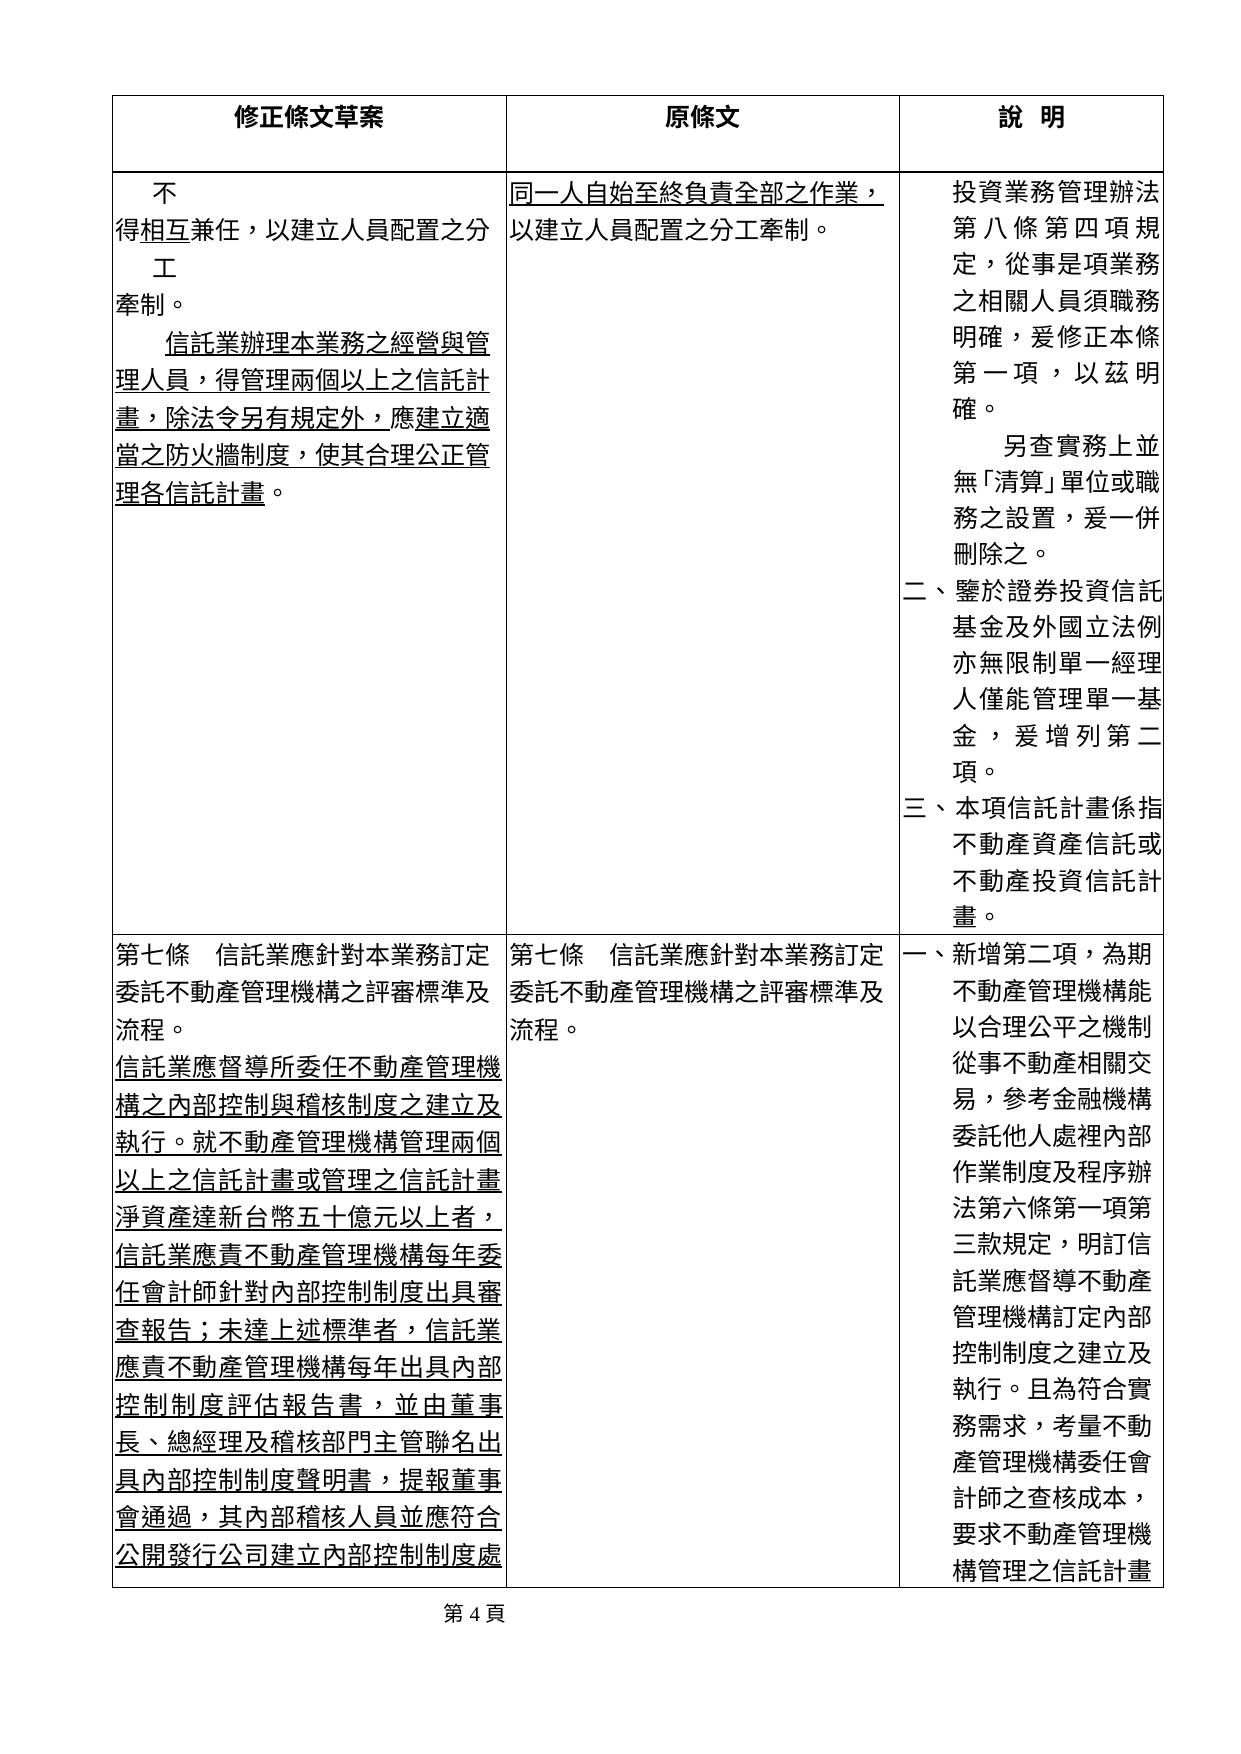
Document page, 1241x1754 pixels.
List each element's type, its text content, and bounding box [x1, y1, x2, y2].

table_cell 同一人自始至終負責全部之作業，以建立人員配置之分工牽制。 [507, 173, 899, 934]
table_header 修正條文草案 [113, 96, 506, 171]
table_cell 不 得相互兼任，以建立人員配置之分工 牽制。 信託業辦理本業務之經營與管理人員，得管理兩個以上之信託計畫，除法令另有規定外，應建立適當之防火牆制度，使其合理公正管理各信託計畫。 [113, 173, 506, 934]
table_cell 投資業務管理辦法第八條第四項規定，從事是項業務之相關人員須職務明確，爰修正本條第一項，以茲明確。 另查實務上並無「清算」單位或職務之設置，爰一併刪除之。 二、鑒於證券投資信託基金及外國立法例亦無限制單一經理人僅能管理單一基金，爰增列第二項。 三、本項信託計畫係指不動產資產信託或不動產投資信託計畫。 [900, 173, 1163, 934]
table_header 說 明 [900, 96, 1163, 171]
table_cell 第七條 信託業應針對本業務訂定委託不動產管理機構之評審標準及流程。 信託業應督導所委任不動產管理機構之內部控制與稽核制度之建立及執行。就不動產管理機構管理兩個以上之信託計畫或管理之信託計畫淨資產達新台幣五十億元以上者，信託業應責不動產管理機構每年委任會計師針對內部控制制度出具審查報告；未達上述標準者，信託業應責不動產管理機構每年出具內部控制制度評估報告書，並由董事長、總經理及稽核部門主管聯名出具內部控制制度聲明書，提報董事會通過，其內部稽核人員並應符合公開發行公司建立內部控制制度處 [113, 935, 506, 1587]
table_header 原條文 [507, 96, 899, 171]
table_cell 一、新增第二項，為期不動產管理機構能以合理公平之機制從事不動產相關交易，參考金融機構委託他人處裡內部作業制度及程序辦法第六條第一項第三款規定，明訂信託業應督導不動產管理機構訂定內部控制制度之建立及執行。且為符合實務需求，考量不動產管理機構委任會計師之查核成本，要求不動產管理機構管理之信託計畫 [900, 935, 1163, 1587]
table_cell 第七條 信託業應針對本業務訂定委託不動產管理機構之評審標準及流程。 [507, 935, 899, 1587]
